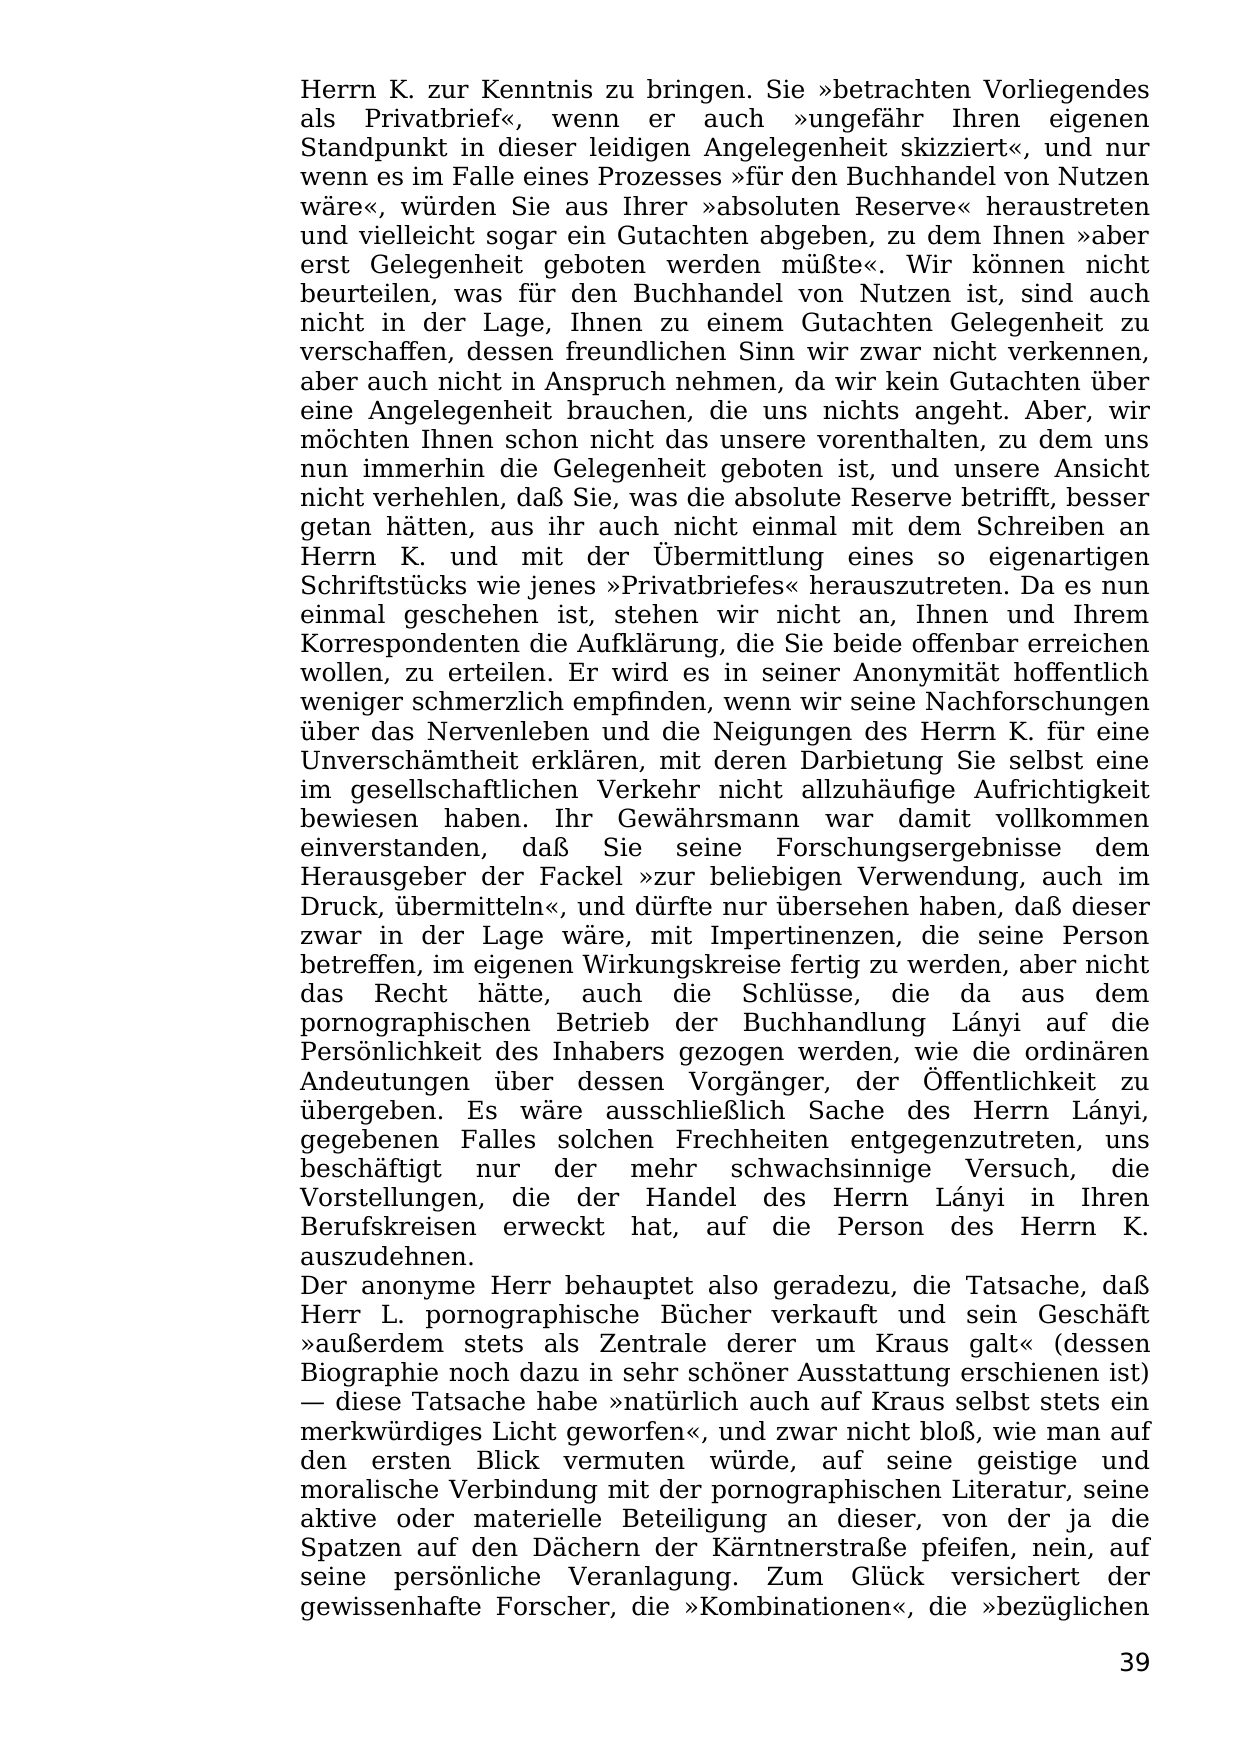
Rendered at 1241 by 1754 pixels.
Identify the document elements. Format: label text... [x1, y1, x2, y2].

text Der anonyme Herr behauptet also geradezu, die Tatsache, daß Herr L. pornographische Bücher verkauft und sein Geschäft »außerdem stets als Zentrale derer um Kraus galt« (dessen Biographie noch dazu in sehr schöner Ausstattung erschienen ist) — diese Tatsache habe »natürlich auch auf Kraus selbst stets ein merkwürdiges Licht geworfen«, und zwar nicht bloß, wie man auf den ersten Blick vermuten würde, auf seine geistige und moralische Verbindung mit der pornographischen Literatur, seine aktive oder materielle Beteiligung an dieser, von der ja die Spatzen auf den Dächern der Kärntnerstraße pfeifen, nein, auf seine persönliche Veranlagung. Zum Glück versichert der gewissenhafte Forscher, die »Kombinationen«, die »bezüglichen [300, 1271, 1151, 1621]
text Herrn K. zur Kenntnis zu bringen. Sie »betrachten Vorliegendes als Privatbrief«, wenn er auch »ungefähr Ihren eigenen Standpunkt in dieser leidigen Angelegenheit skizziert«, und nur wenn es im Falle eines Prozesses »für den Buchhandel von Nutzen wäre«, würden Sie aus Ihrer »absoluten Reserve« heraustreten und vielleicht sogar ein Gutachten abgeben, zu dem Ihnen »aber erst Gelegenheit geboten werden müßte«. Wir können nicht beurteilen, was für den Buchhandel von Nutzen ist, sind auch nicht in der Lage, Ihnen zu einem Gutachten Gelegenheit zu verschaffen, dessen freundlichen Sinn wir zwar nicht verkennen, aber auch nicht in Anspruch nehmen, da wir kein Gutachten über eine Angelegenheit brauchen, die uns nichts angeht. Aber, wir möchten Ihnen schon nicht das unsere vorenthalten, zu dem uns nun immerhin die Gelegenheit geboten ist, und unsere Ansicht nicht verhehlen, daß Sie, was die absolute Reserve betrifft, besser getan hätten, aus ihr auch nicht einmal mit dem Schreiben an Herrn K. und mit der Übermittlung eines so eigenartigen Schriftstücks wie jenes »Privatbriefes« herauszutreten. Da es nun einmal geschehen ist, stehen wir nicht an, Ihnen und Ihrem Korrespondenten die Aufklärung, die Sie beide offenbar erreichen wollen, zu erteilen. Er wird es in seiner Anonymität hoffentlich weniger schmerzlich empfinden, wenn wir seine Nachforschungen über das Nervenleben und die Neigungen des Herrn K. für eine Unverschämtheit erklären, mit deren Darbietung Sie selbst eine im gesellschaftlichen Verkehr nicht allzuhäufige Aufrichtigkeit bewiesen haben. Ihr Gewährsmann war damit vollkommen einverstanden, daß Sie seine Forschungsergebnisse dem Herausgeber der Fackel »zur beliebigen Verwendung, auch im Druck, übermitteln«, und dürfte nur übersehen haben, daß dieser zwar in der Lage wäre, mit Impertinenzen, die seine Person betreffen, im eigenen Wirkungskreise fertig zu werden, aber nicht das Recht hätte, auch die Schlüsse, die da aus dem pornographischen Betrieb der Buchhandlung Lányi auf die Persönlichkeit des Inhabers gezogen werden, wie die ordinären Andeutungen über dessen Vorgänger, der Öffentlichkeit zu übergeben. Es wäre ausschließlich Sache des Herrn Lányi, gegebenen Falles solchen Frechheiten entgegenzutreten, uns beschäftigt nur der mehr schwachsinnige Versuch, die Vorstellungen, die der Handel des Herrn Lányi in Ihren Berufskreisen erweckt hat, auf die Person des Herrn K. auszudehnen. [300, 75, 1151, 1271]
